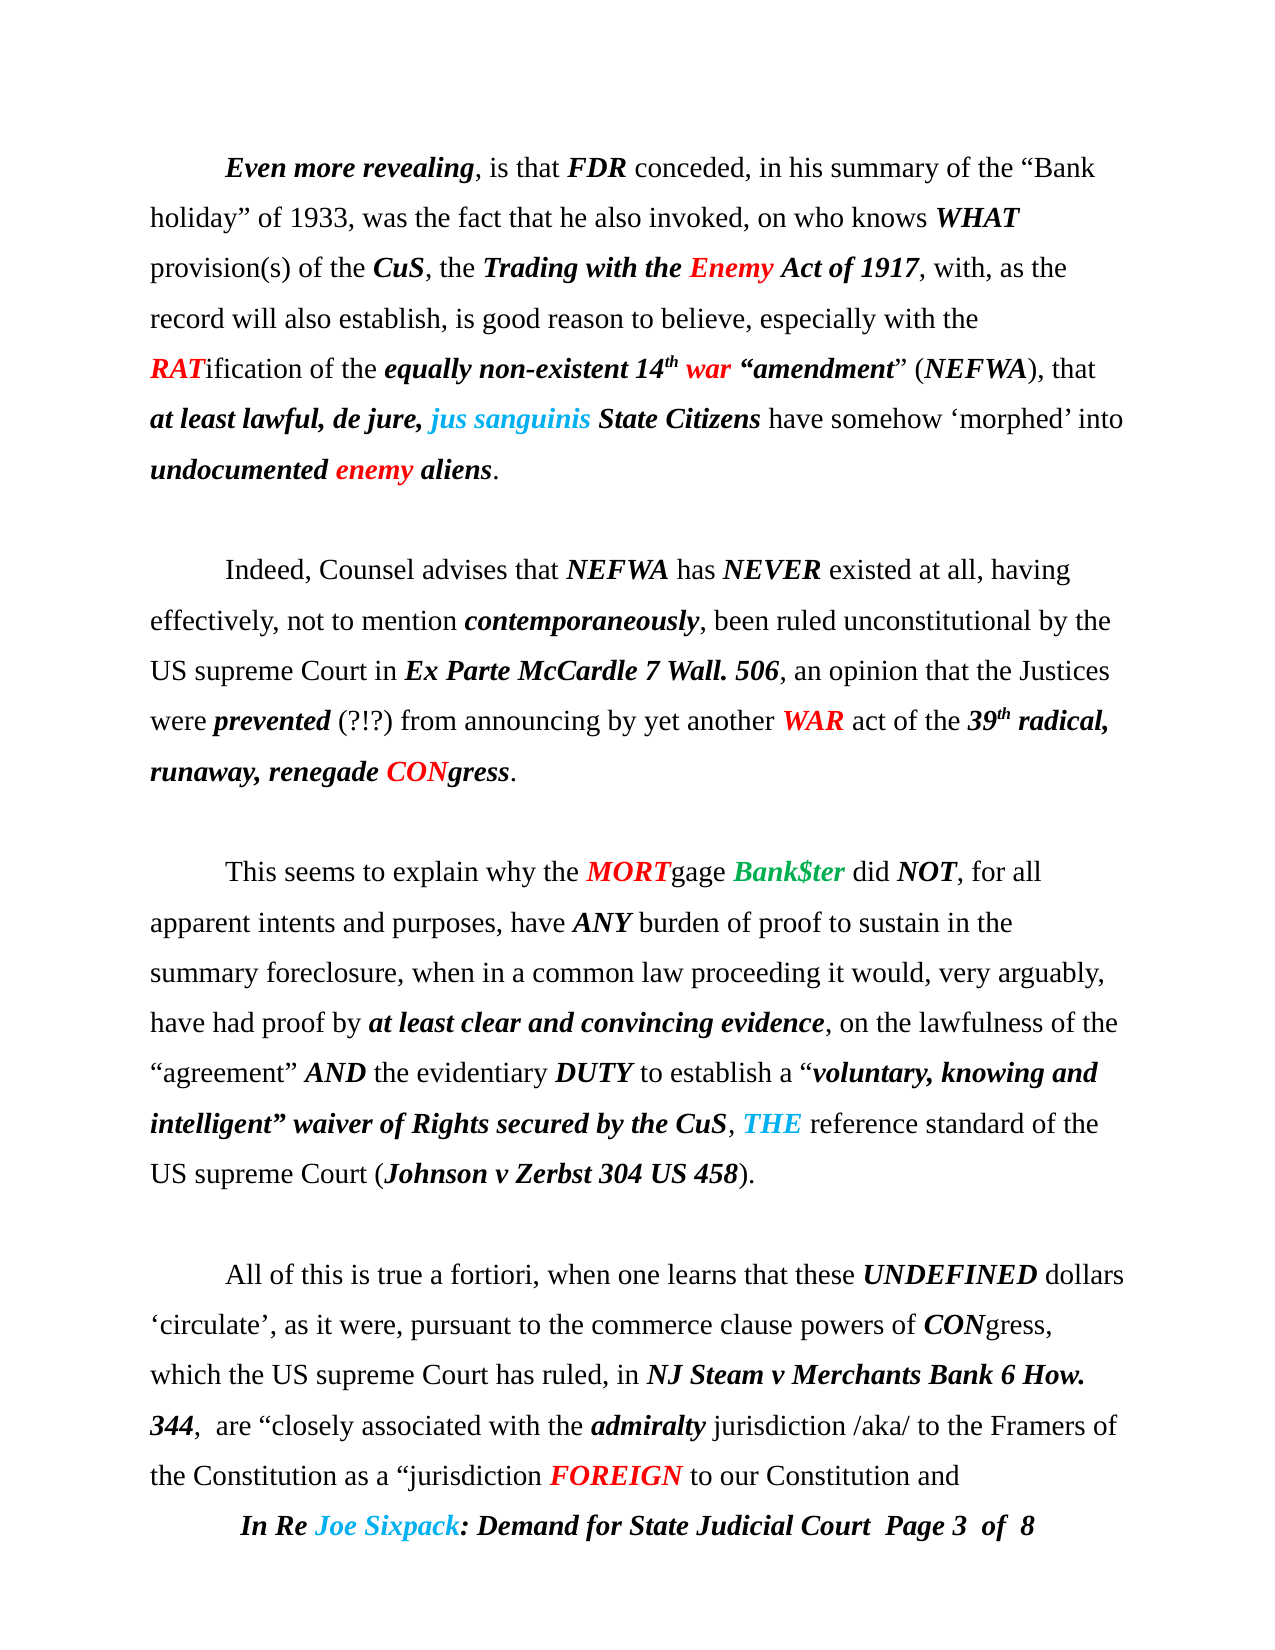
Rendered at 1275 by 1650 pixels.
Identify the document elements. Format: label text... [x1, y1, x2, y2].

text Even more revealing, is that FDR conceded, in his summary of the “Bank holiday” of 1933, was the fact that he also invoked, on who knows WHAT provision(s) of the CuS, the Trading with the Enemy Act of 1917, with, as the record will also establish, is good reason to believe, especially with the RATification of the equally non-existent 14th war “amendment” (NEFWA), that at least lawful, de jure, jus sanguinis State Citizens have somehow ‘morphed’ into undocumented enemy aliens. [150, 150, 1125, 485]
text All of this is true a fortiori, when one learns that these UNDEFINED dollars ‘circulate’, as it were, pursuant to the commerce clause powers of CONgress, which the US supreme Court has ruled, in NJ Steam v Merchants Bank 6 How. 344, are “closely associated with the admiralty jurisdiction /aka/ to the Framers of the Constitution as a “jurisdiction FOREIGN to our Constitution and [150, 1257, 1125, 1492]
text This seems to explain why the MORTgage Bank$ter did NOT, for all apparent intents and purposes, have ANY burden of proof to sustain in the summary foreclosure, when in a common law proceeding it would, very arguably, have had proof by at least clear and convincing evidence, on the lawfulness of the “agreement” AND the evidentiary DUTY to establish a “voluntary, knowing and intelligent” waiver of Rights secured by the CuS, THE reference standard of the US supreme Court (Johnson v Zerbst 304 US 458). [150, 854, 1125, 1190]
text Indeed, Counsel advises that NEFWA has NEVER existed at all, having effectively, not to mention contemporaneously, been ruled unconstitutional by the US supreme Court in Ex Parte McCardle 7 Wall. 506, an opinion that the Justices were prevented (?!?) from announcing by yet another WAR act of the 39th radical, runaway, renegade CONgress. [150, 552, 1125, 787]
